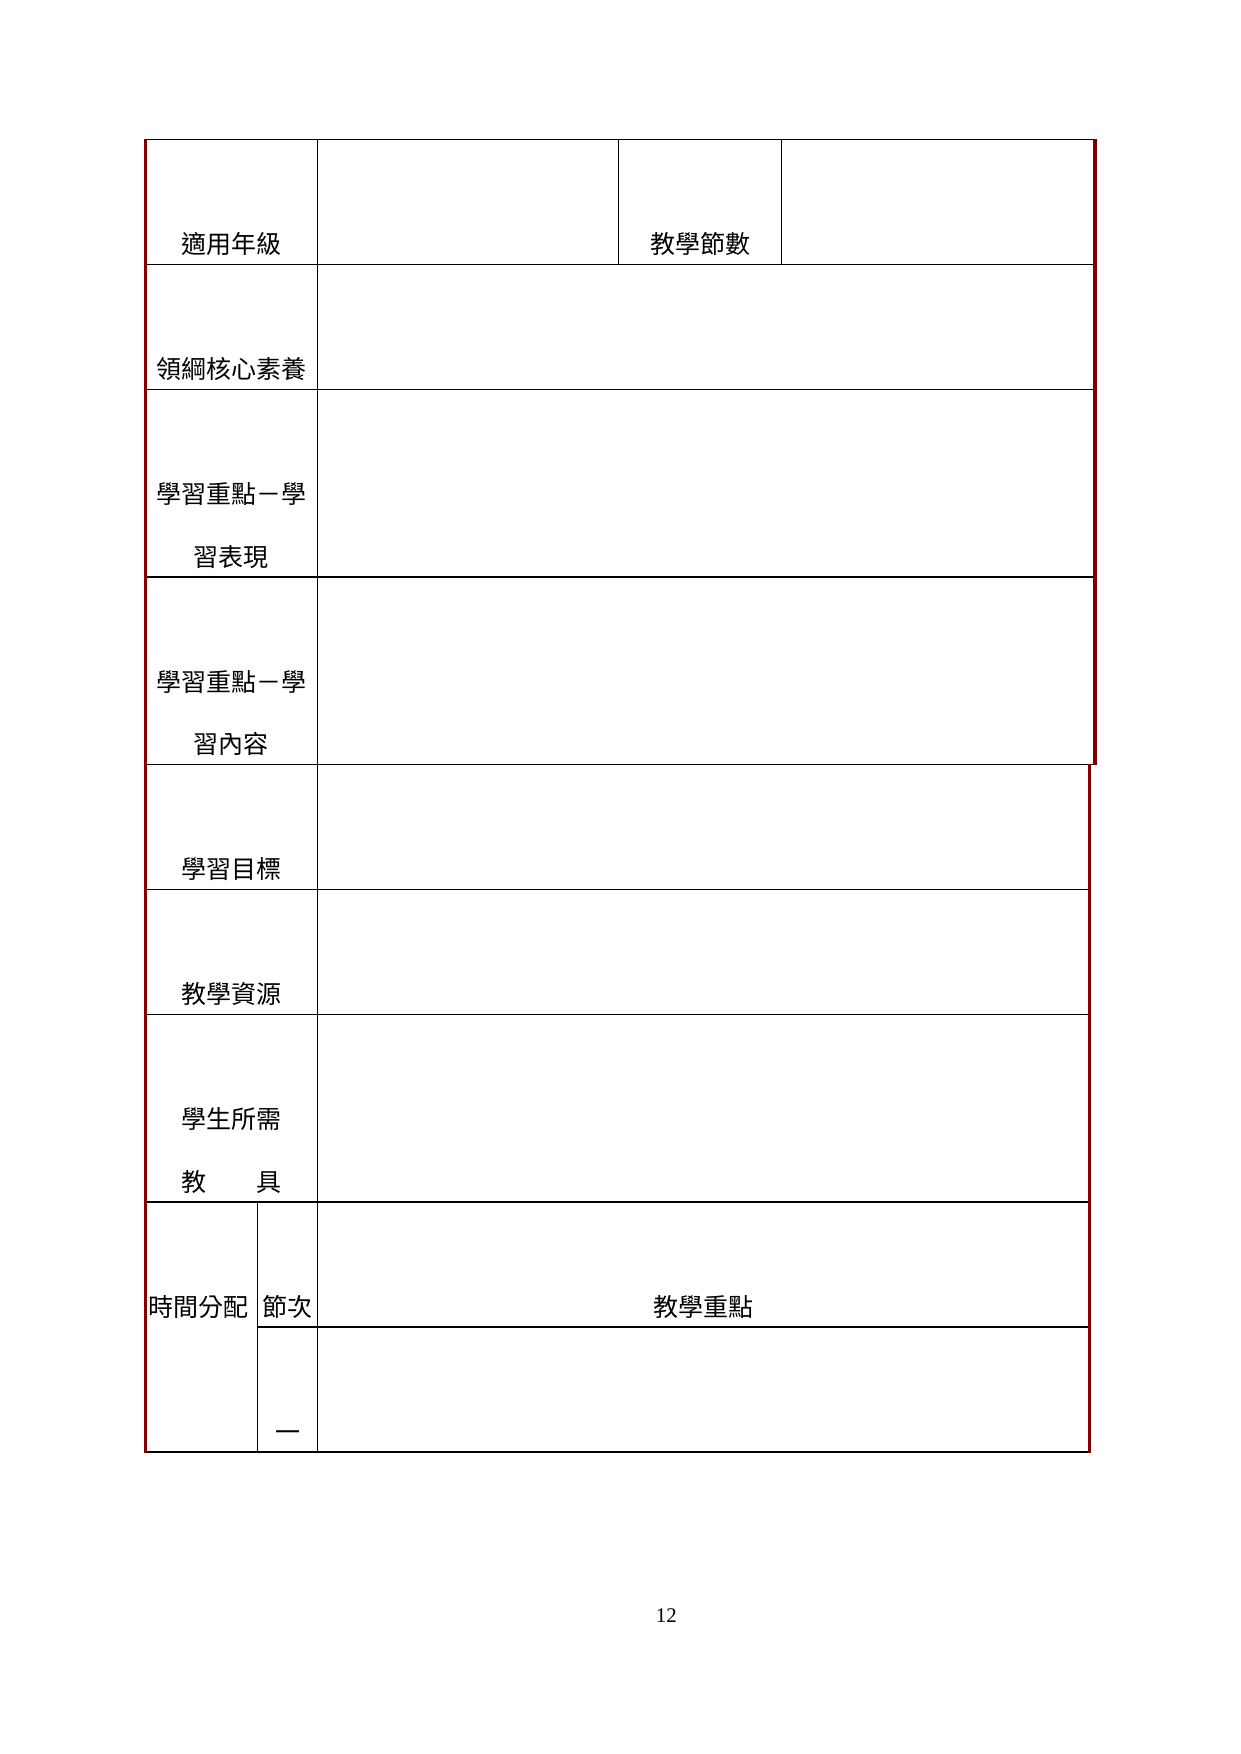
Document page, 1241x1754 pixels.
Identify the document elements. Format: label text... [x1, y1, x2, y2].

table_cell 領綱核心素養 [147, 265, 317, 389]
table_cell 學習目標 [147, 765, 317, 889]
table_cell 學生所需 教 具 [147, 1015, 317, 1201]
table_cell [318, 890, 1088, 1014]
table_cell [318, 390, 1093, 576]
table_cell 一 [258, 1328, 317, 1451]
table_cell [318, 140, 618, 264]
table_cell [1091, 1201, 1095, 1326]
table_cell [1091, 765, 1095, 889]
table_cell [318, 1328, 1088, 1451]
table_cell 教學資源 [147, 890, 317, 1014]
table_cell [318, 578, 1093, 764]
table_cell [318, 1015, 1088, 1201]
table_cell 教學節數 [619, 140, 781, 264]
table_cell [1091, 1014, 1095, 1201]
table_cell 學習重點－學習表現 [147, 390, 317, 576]
table_cell [1091, 889, 1095, 1014]
table_cell 教學重點 [318, 1203, 1088, 1326]
table_cell [318, 265, 1093, 389]
table_cell 學習重點－學習內容 [147, 578, 317, 764]
table_cell 適用年級 [147, 140, 317, 264]
table_cell 時間分配 [147, 1203, 257, 1451]
table_cell [1091, 1326, 1095, 1451]
table_cell [318, 765, 1088, 889]
table_cell [782, 140, 1093, 264]
table_cell 節次 [258, 1203, 317, 1326]
